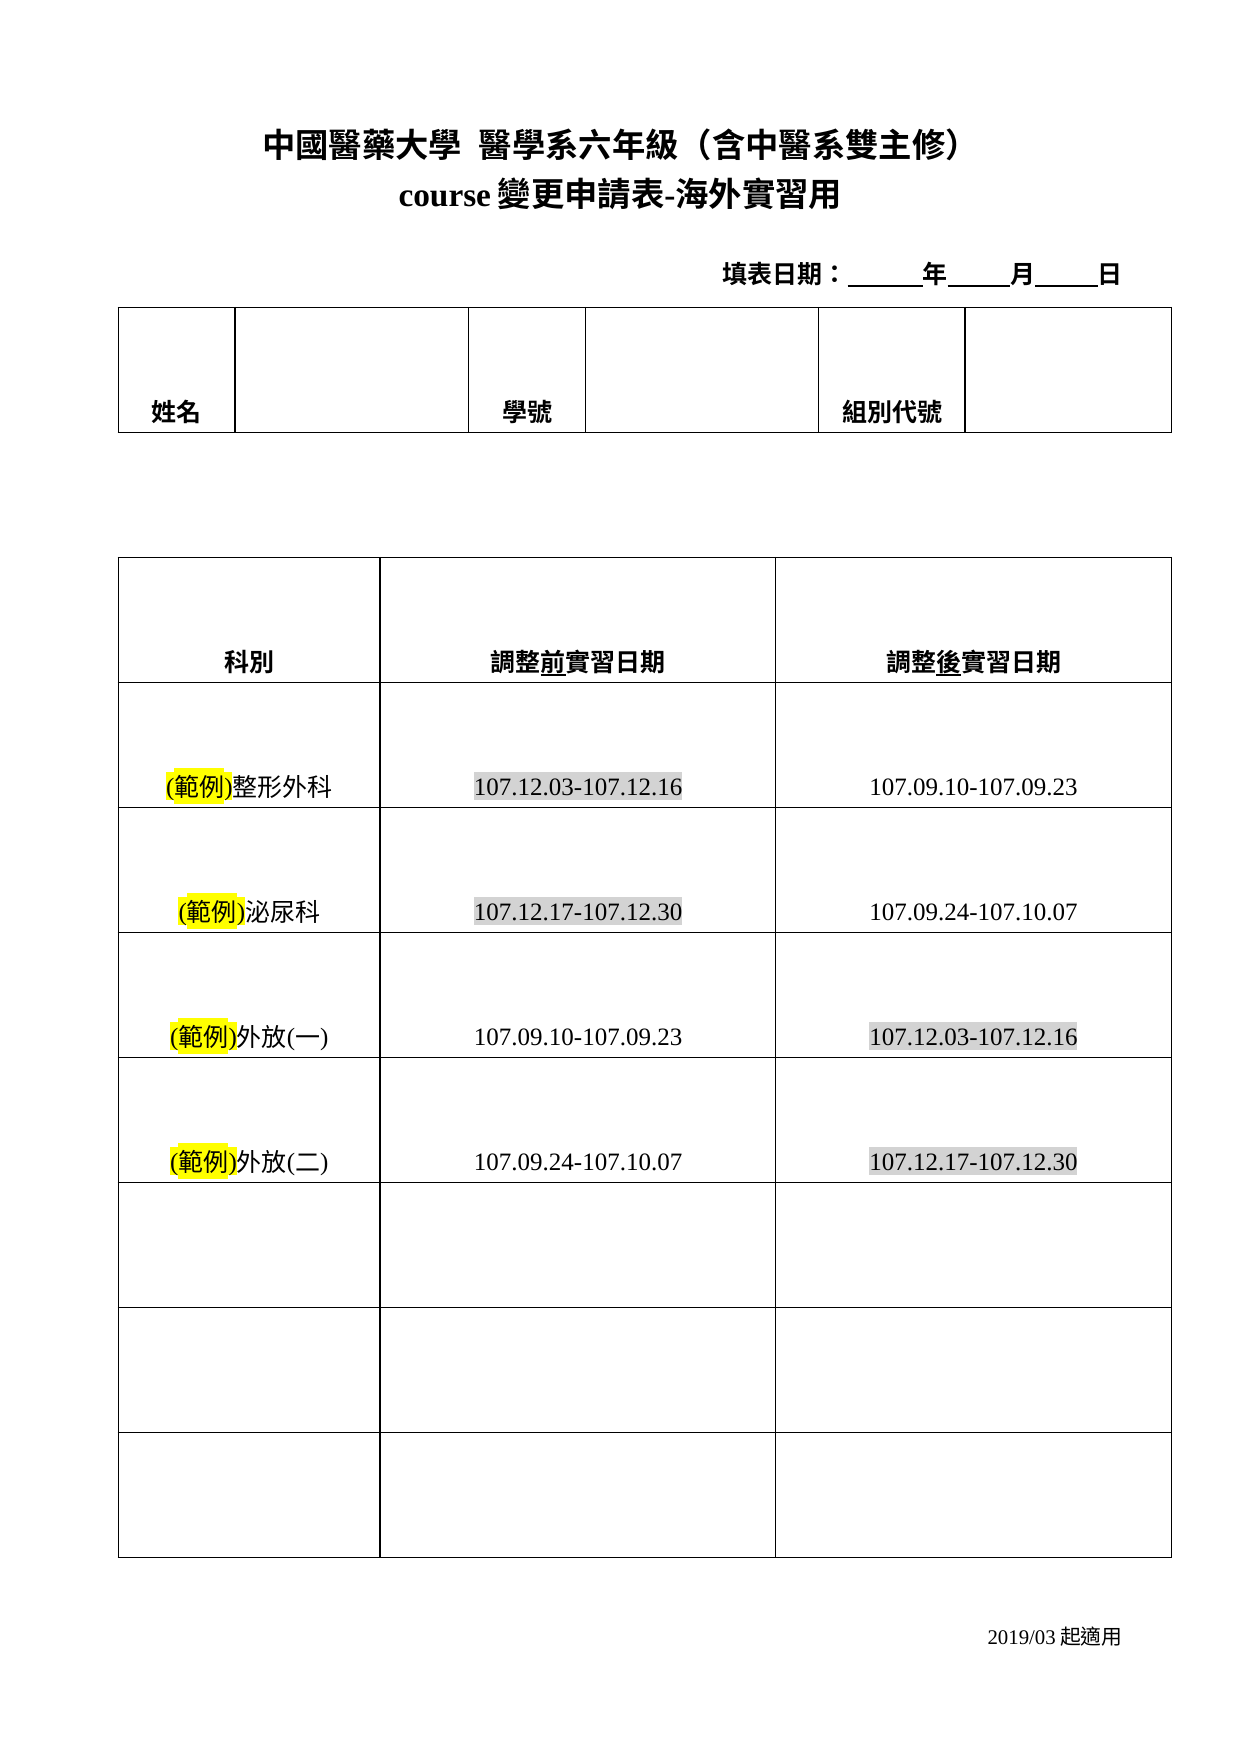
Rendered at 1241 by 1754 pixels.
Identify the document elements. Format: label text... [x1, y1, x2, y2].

table_header [586, 308, 818, 432]
table_cell 107.12.17-107.12.30 [381, 808, 775, 932]
table_header 調整前實習日期 [381, 558, 775, 682]
table_cell (範例)整形外科 [119, 683, 379, 807]
table_cell 107.09.24-107.10.07 [776, 808, 1171, 932]
table_cell [119, 1183, 379, 1307]
text 中國醫藥大學 醫學系六年級（含中醫系雙主修） [118, 119, 1122, 167]
table_header 組別代號 [819, 308, 964, 432]
table_header [236, 308, 468, 432]
table_cell (範例)外放(二) [119, 1058, 379, 1182]
table_cell [776, 1433, 1171, 1557]
table_header [966, 308, 1171, 432]
table_cell 107.12.17-107.12.30 [776, 1058, 1171, 1182]
table_cell (範例)外放(一) [119, 933, 379, 1057]
text 填表日期： 年 月 日 [118, 254, 1122, 290]
table_cell [119, 1433, 379, 1557]
table_cell 107.09.10-107.09.23 [776, 683, 1171, 807]
table_cell 107.09.10-107.09.23 [381, 933, 775, 1057]
table_cell [381, 1308, 775, 1432]
table_cell [381, 1183, 775, 1307]
table_cell [776, 1308, 1171, 1432]
text course變更申請表-海外實習用 [118, 167, 1122, 216]
table_cell 107.09.24-107.10.07 [381, 1058, 775, 1182]
table_header 姓名 [119, 308, 234, 432]
table_header 學號 [469, 308, 585, 432]
table_cell [776, 1183, 1171, 1307]
table_header 科別 [119, 558, 379, 682]
table_cell 107.12.03-107.12.16 [776, 933, 1171, 1057]
table_cell [119, 1308, 379, 1432]
table_header 調整後實習日期 [776, 558, 1171, 682]
table_cell [381, 1433, 775, 1557]
table_cell (範例)泌尿科 [119, 808, 379, 932]
table_cell 107.12.03-107.12.16 [381, 683, 775, 807]
